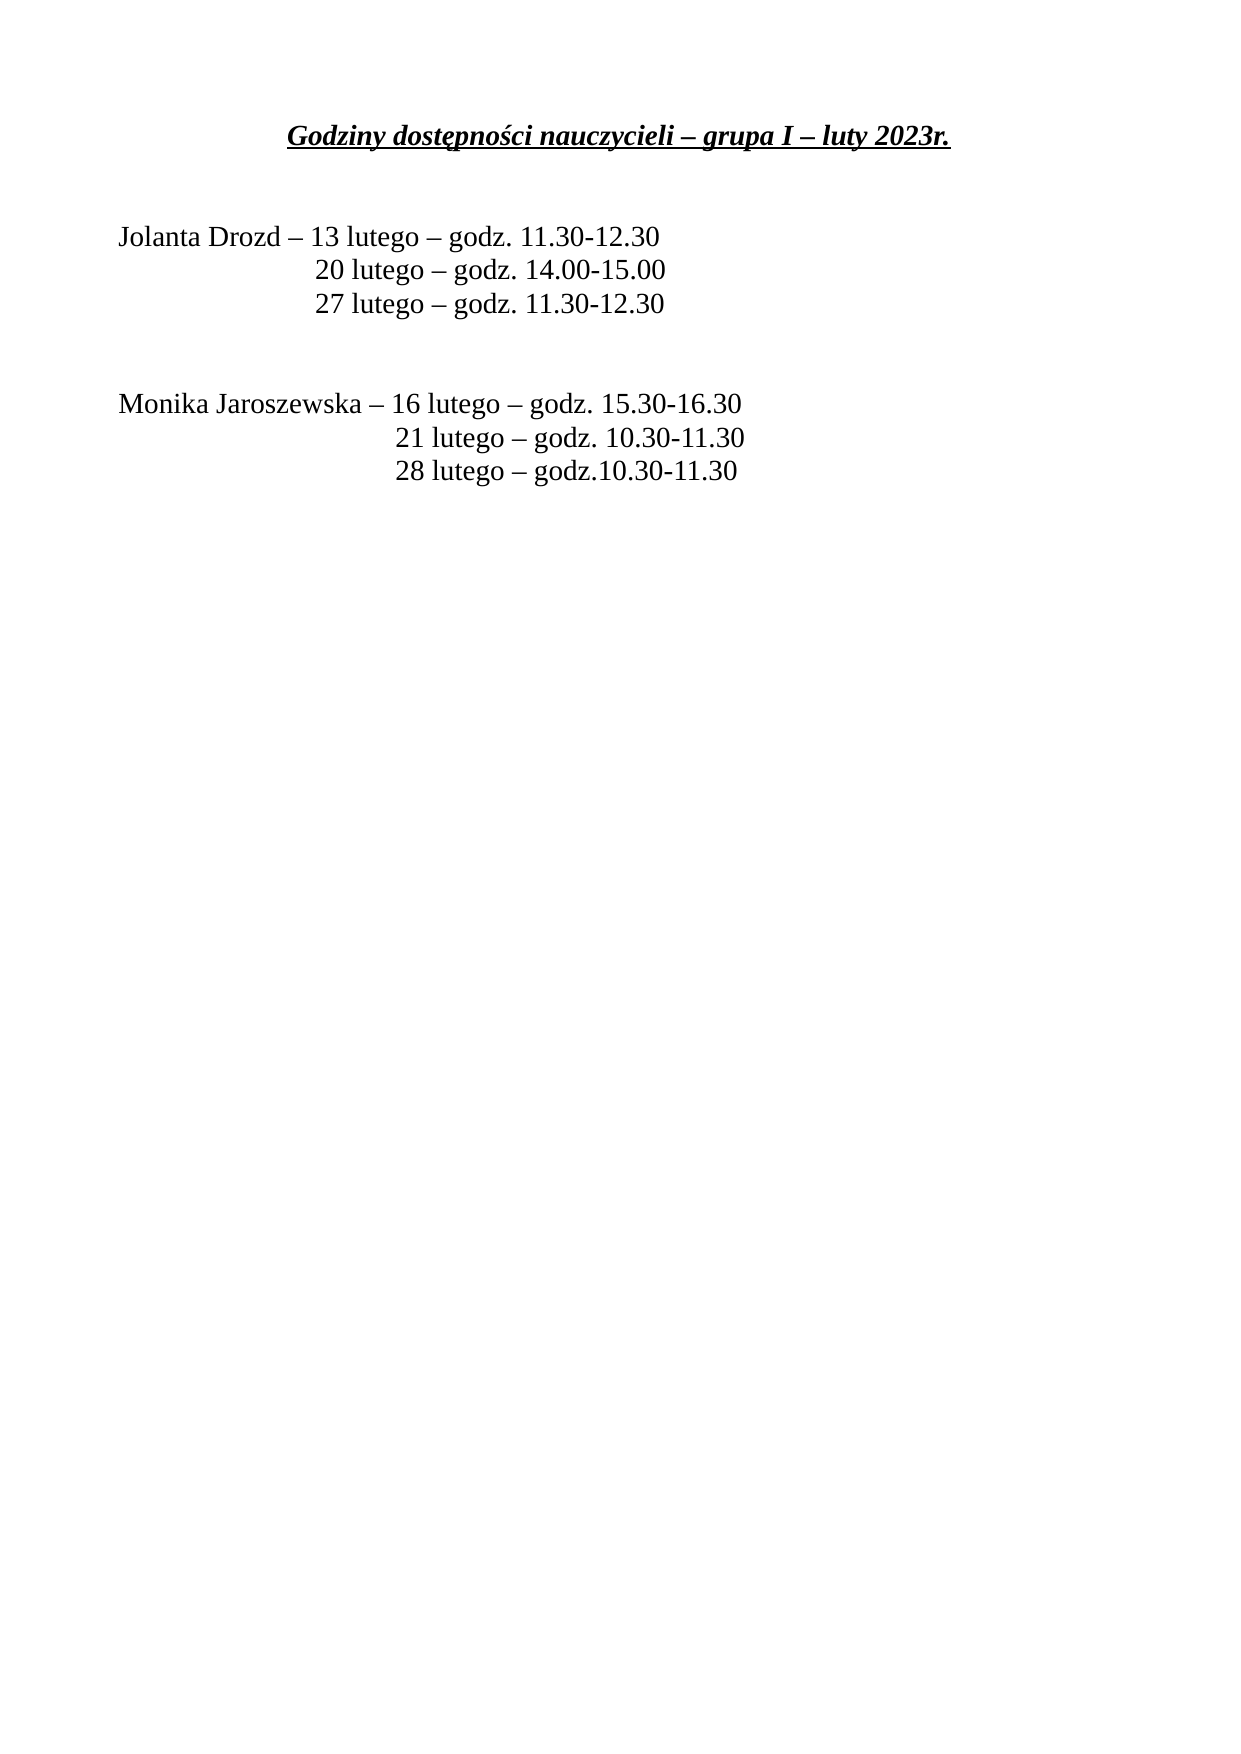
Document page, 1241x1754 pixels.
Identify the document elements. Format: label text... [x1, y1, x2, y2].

text Godziny dostępności nauczycieli – grupa I – luty 2023r. [118, 118, 1122, 152]
text Jolanta Drozd – 13 lutego – godz. 11.30-12.30 [118, 219, 1122, 252]
text 28 lutego – godz.10.30-11.30 [118, 453, 1122, 487]
text 20 lutego – godz. 14.00-15.00 [118, 252, 1122, 286]
text Monika Jaroszewska – 16 lutego – godz. 15.30-16.30 [118, 386, 1122, 420]
text 27 lutego – godz. 11.30-12.30 [118, 286, 1122, 319]
text 21 lutego – godz. 10.30-11.30 [118, 420, 1122, 453]
